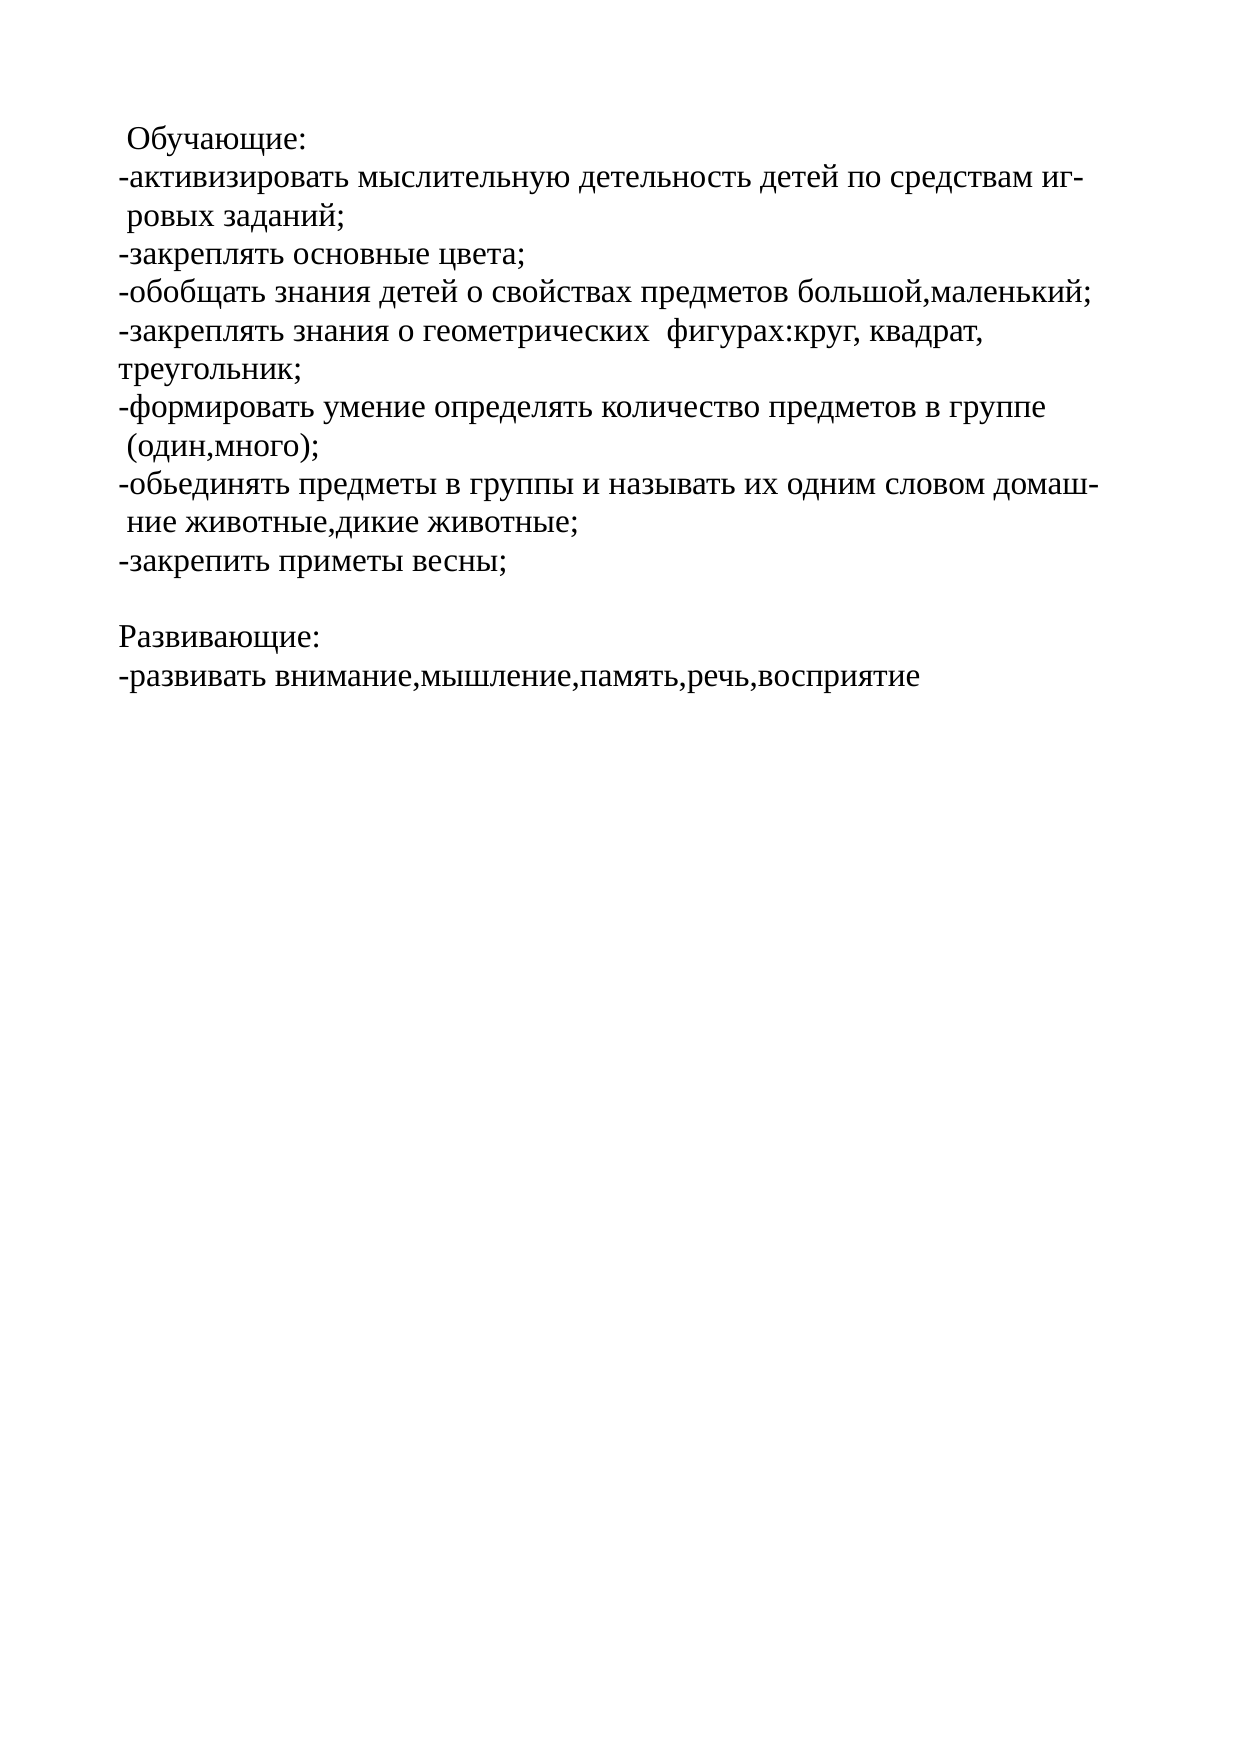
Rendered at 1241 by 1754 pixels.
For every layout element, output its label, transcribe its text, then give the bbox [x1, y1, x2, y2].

text -развивать внимание,мышление,память,речь,восприятие [118, 655, 1122, 693]
text -обьединять предметы в группы и называть их одним словом домаш- [118, 463, 1122, 501]
text -обобщать знания детей о свойствах предметов большой,маленький; [118, 271, 1122, 310]
text Развивающие: [118, 616, 1122, 655]
text -активизировать мыслительную детельность детей по средствам иг- [118, 156, 1122, 195]
text -закреплять основные цвета; [118, 233, 1122, 271]
text (один,много); [118, 425, 1122, 463]
text -закрепить приметы весны; [118, 540, 1122, 578]
text -формировать умение определять количество предметов в группе [118, 386, 1122, 425]
text ние животные,дикие животные; [118, 501, 1122, 540]
text -закреплять знания о геометрических фигурах:круг, квадрат, треугольник; [118, 310, 1122, 386]
text Обучающие: [118, 118, 1122, 156]
text ровых заданий; [118, 195, 1122, 233]
